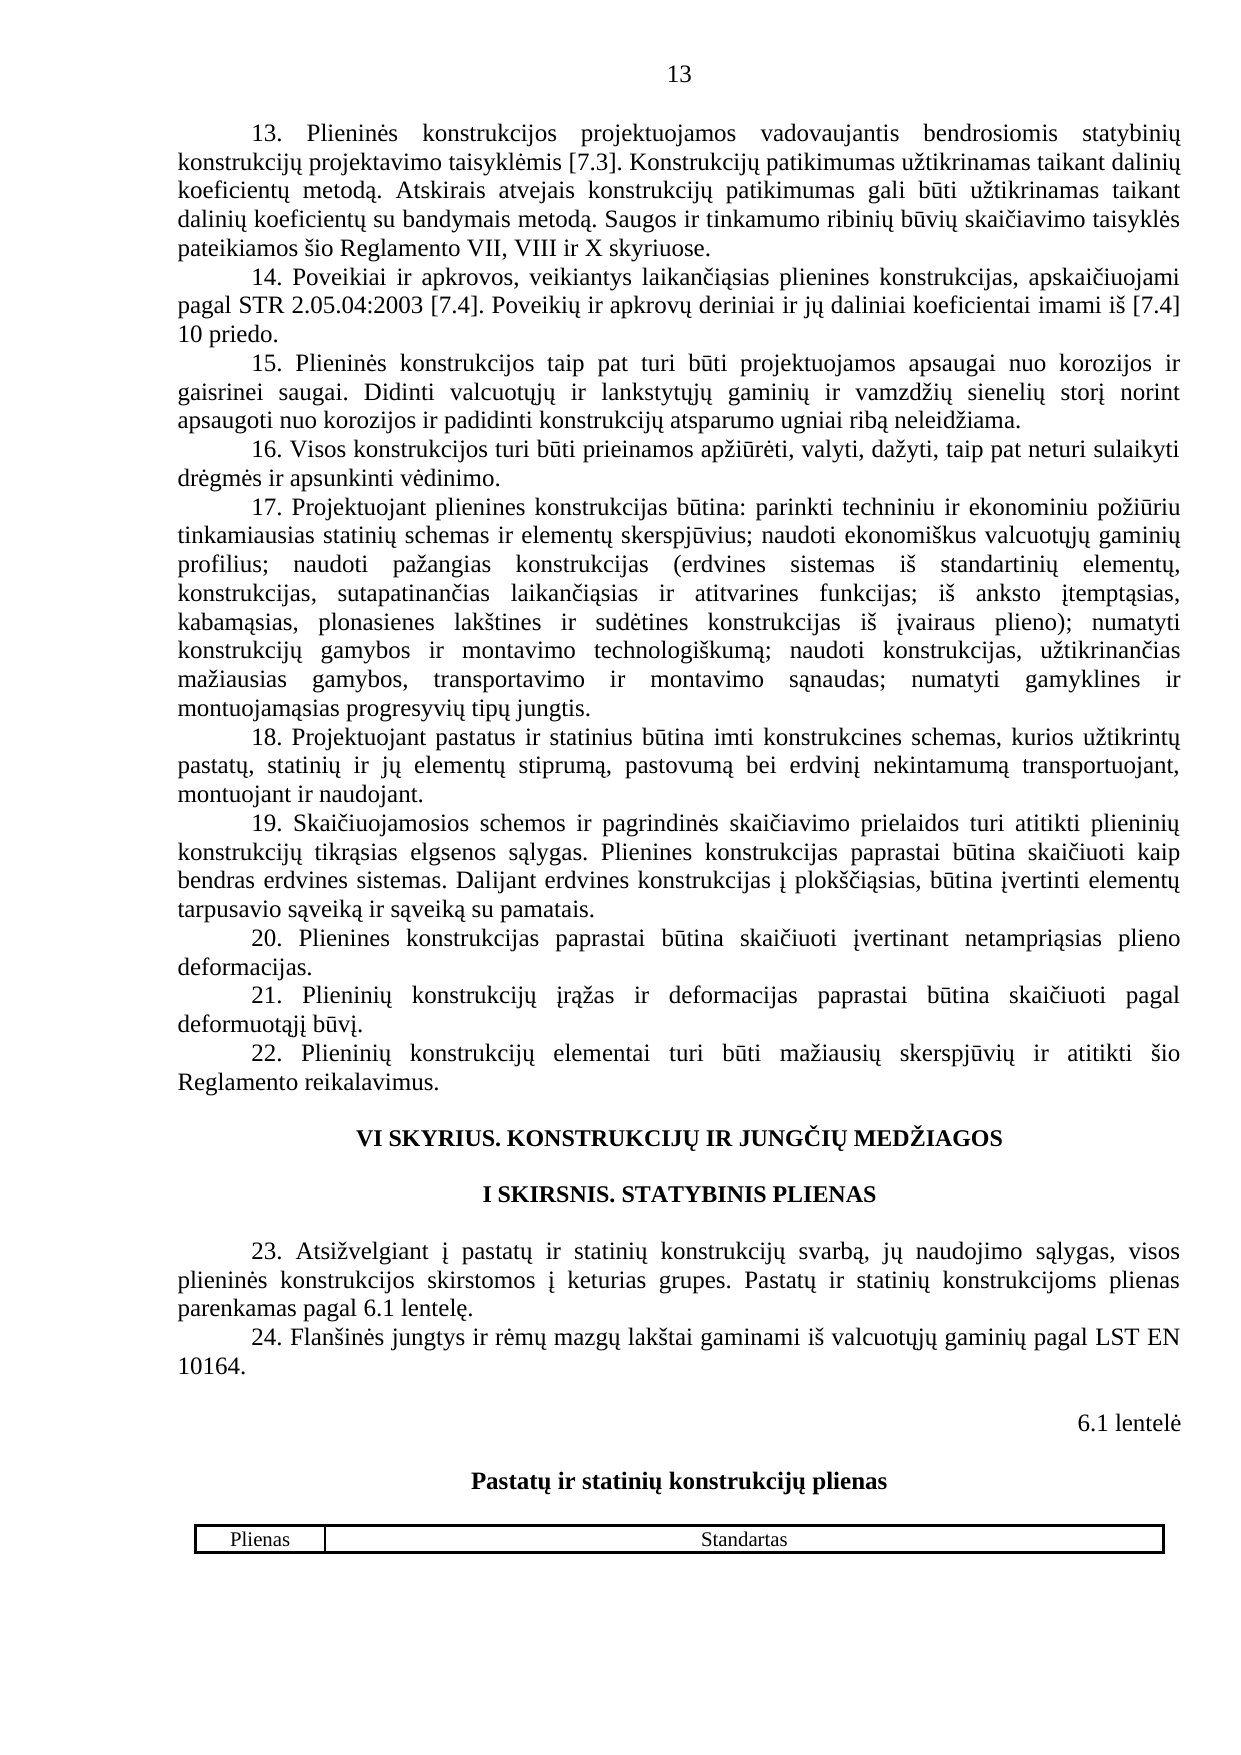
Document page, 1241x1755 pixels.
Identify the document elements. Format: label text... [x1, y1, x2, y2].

text 17. Projektuojant plienines konstrukcijas būtina: parinkti techniniu ir ekonominiu požiūriu tinkamiausias statinių schemas ir elementų skerspjūvius; naudoti ekonomiškus valcuotųjų gaminių profilius; naudoti pažangias konstrukcijas (erdvines sistemas iš standartinių elementų, konstrukcijas, sutapatinančias laikančiąsias ir atitvarines funkcijas; iš anksto įtemptąsias, kabamąsias, plonasienes lakštines ir sudėtines konstrukcijas iš įvairaus plieno); numatyti konstrukcijų gamybos ir montavimo technologiškumą; naudoti konstrukcijas, užtikrinančias mažiausias gamybos, transportavimo ir montavimo sąnaudas; numatyti gamyklines ir montuojamąsias progresyvių tipų jungtis. [177, 492, 1181, 722]
text 24. Flanšinės jungtys ir rėmų mazgų lakštai gaminami iš valcuotųjų gaminių pagal LST EN 10164. [177, 1322, 1181, 1380]
text VI SKYRIUS. KONSTRUKCIJŲ IR jungČIų MEDŽIAGOS [177, 1124, 1181, 1152]
text 19. Skaičiuojamosios schemos ir pagrindinės skaičiavimo prielaidos turi atitikti plieninių konstrukcijų tikrąsias elgsenos sąlygas. Plienines konstrukcijas paprastai būtina skaičiuoti kaip bendras erdvines sistemas. Dalijant erdvines konstrukcijas į plokščiąsias, būtina įvertinti elementų tarpusavio sąveiką ir sąveiką su pamatais. [177, 808, 1181, 923]
text 15. Plieninės konstrukcijos taip pat turi būti projektuojamos apsaugai nuo korozijos ir gaisrinei saugai. Didinti valcuotųjų ir lankstytųjų gaminių ir vamzdžių sienelių storį norint apsaugoti nuo korozijos ir padidinti konstrukcijų atsparumo ugniai ribą neleidžiama. [177, 348, 1181, 434]
text 22. Plieninių konstrukcijų elementai turi būti mažiausių skerspjūvių ir atitikti šio Reglamento reikalavimus. [177, 1038, 1181, 1096]
text 23. Atsižvelgiant į pastatų ir statinių konstrukcijų svarbą, jų naudojimo sąlygas, visos plieninės konstrukcijos skirstomos į keturias grupes. Pastatų ir statinių konstrukcijoms plienas parenkamas pagal 6.1 lentelę. [177, 1236, 1181, 1322]
table_header Standartas [326, 1527, 1162, 1551]
text 18. Projektuojant pastatus ir statinius būtina imti konstrukcines schemas, kurios užtikrintų pastatų, statinių ir jų elementų stiprumą, pastovumą bei erdvinį nekintamumą transportuojant, montuojant ir naudojant. [177, 722, 1181, 808]
text Pastatų ir statinių konstrukcijų plienas [177, 1466, 1181, 1495]
text 20. Plienines konstrukcijas paprastai būtina skaičiuoti įvertinant netampriąsias plieno deformacijas. [177, 923, 1181, 981]
text I SKIRSNIS. Statybinis plienas [177, 1179, 1181, 1207]
text 13. Plieninės konstrukcijos projektuojamos vadovaujantis bendrosiomis statybinių konstrukcijų projektavimo taisyklėmis [7.3]. Konstrukcijų patikimumas užtikrinamas taikant dalinių koeficientų metodą. Atskirais atvejais konstrukcijų patikimumas gali būti užtikrinamas taikant dalinių koeficientų su bandymais metodą. Saugos ir tinkamumo ribinių būvių skaičiavimo taisyklės pateikiamos šio Reglamento VII, VIII ir X skyriuose. [177, 118, 1181, 262]
table_header Plienas [197, 1527, 324, 1551]
text 6.1 lentelė [177, 1408, 1181, 1437]
text 14. Poveikiai ir apkrovos, veikiantys laikančiąsias plienines konstrukcijas, apskaičiuojami pagal STR 2.05.04:2003 [7.4]. Poveikių ir apkrovų deriniai ir jų daliniai koeficientai imami iš [7.4] 10 priedo. [177, 262, 1181, 348]
text 16. Visos konstrukcijos turi būti prieinamos apžiūrėti, valyti, dažyti, taip pat neturi sulaikyti drėgmės ir apsunkinti vėdinimo. [177, 434, 1181, 492]
text 21. Plieninių konstrukcijų įrąžas ir deformacijas paprastai būtina skaičiuoti pagal deformuotąjį būvį. [177, 981, 1181, 1038]
